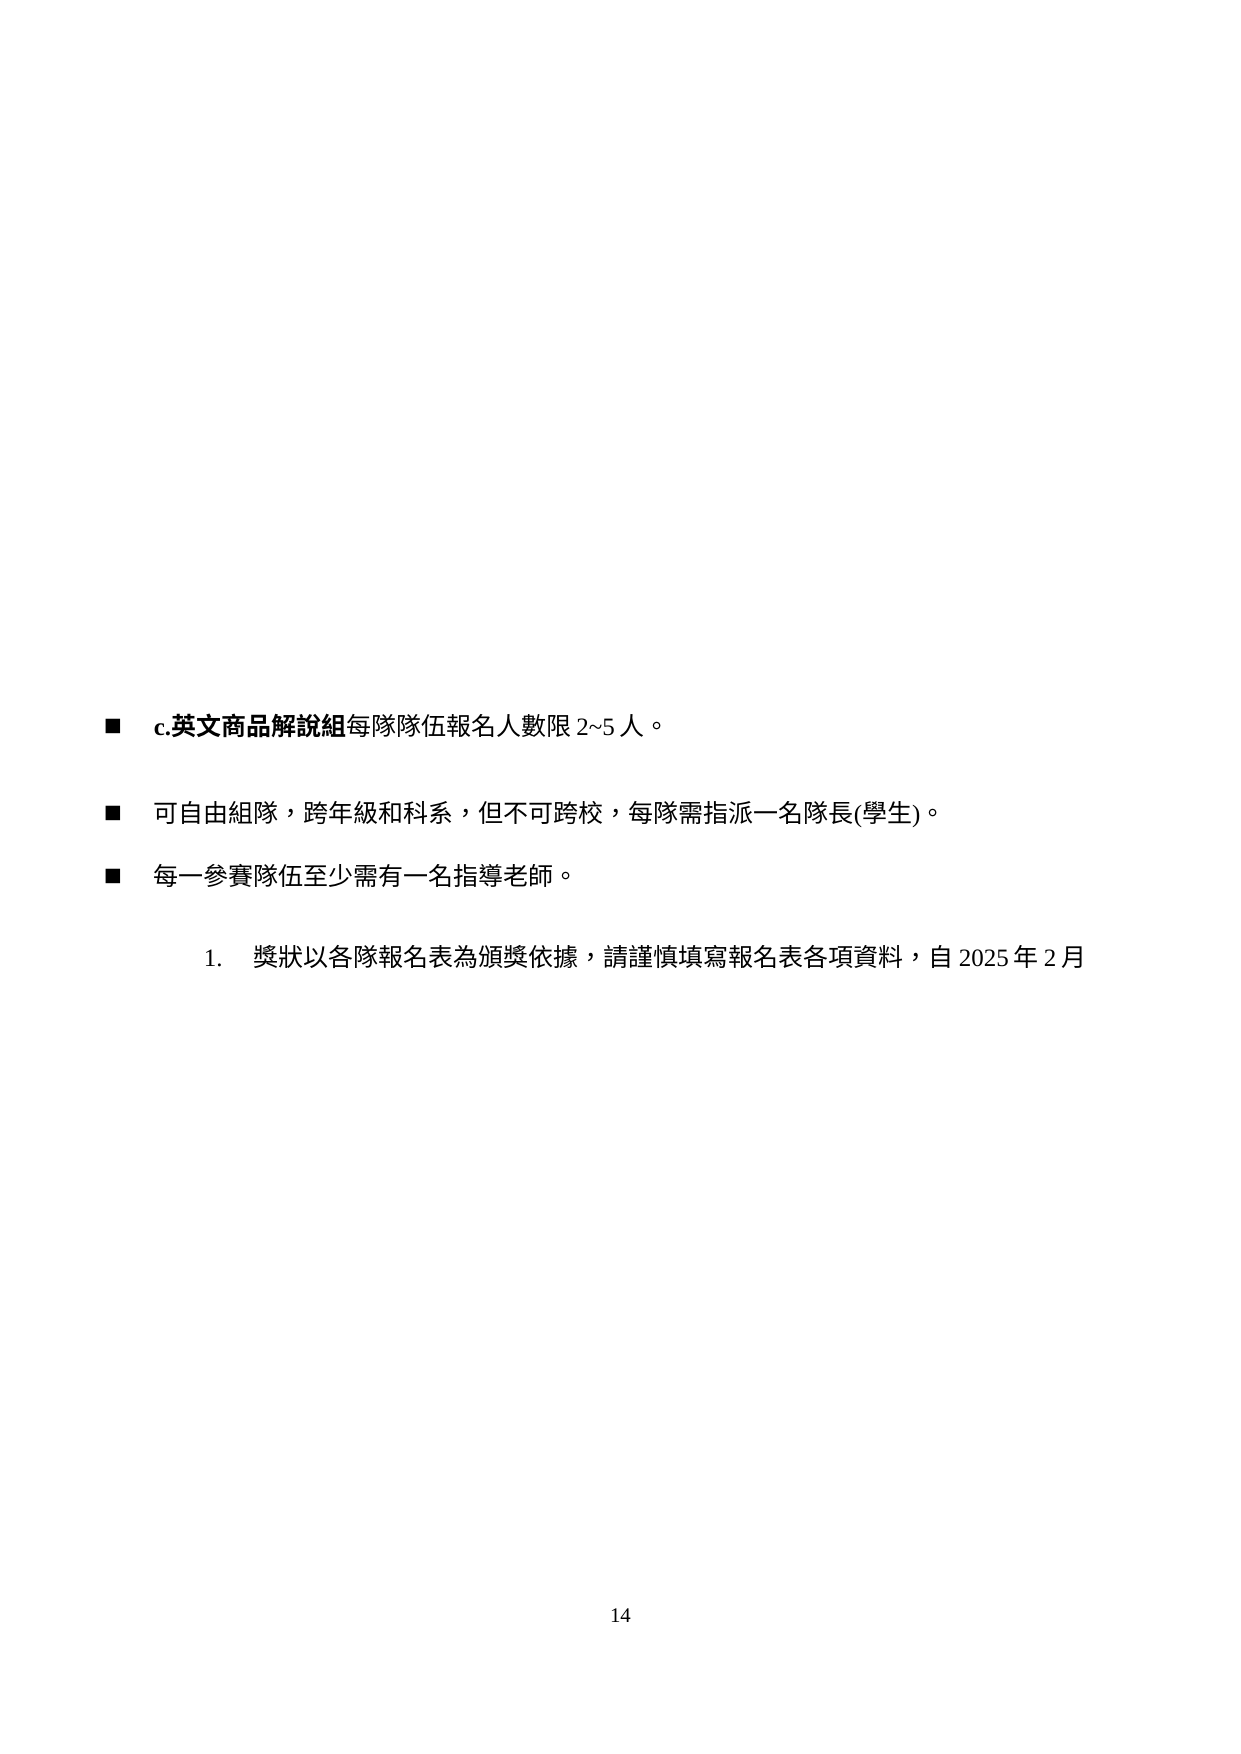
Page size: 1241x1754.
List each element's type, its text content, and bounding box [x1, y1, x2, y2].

list 每一參賽隊伍至少需有一名指導老師。 [103, 832, 1087, 895]
list c.英文商品解說組每隊隊伍報名人數限2~5人。 [103, 682, 1087, 745]
list 可自由組隊，跨年級和科系，但不可跨校，每隊需指派一名隊長(學生)。 [103, 770, 1087, 832]
list 獎狀以各隊報名表為頒獎依據，請謹慎填寫報名表各項資料，自2025年2月 [203, 914, 1087, 976]
